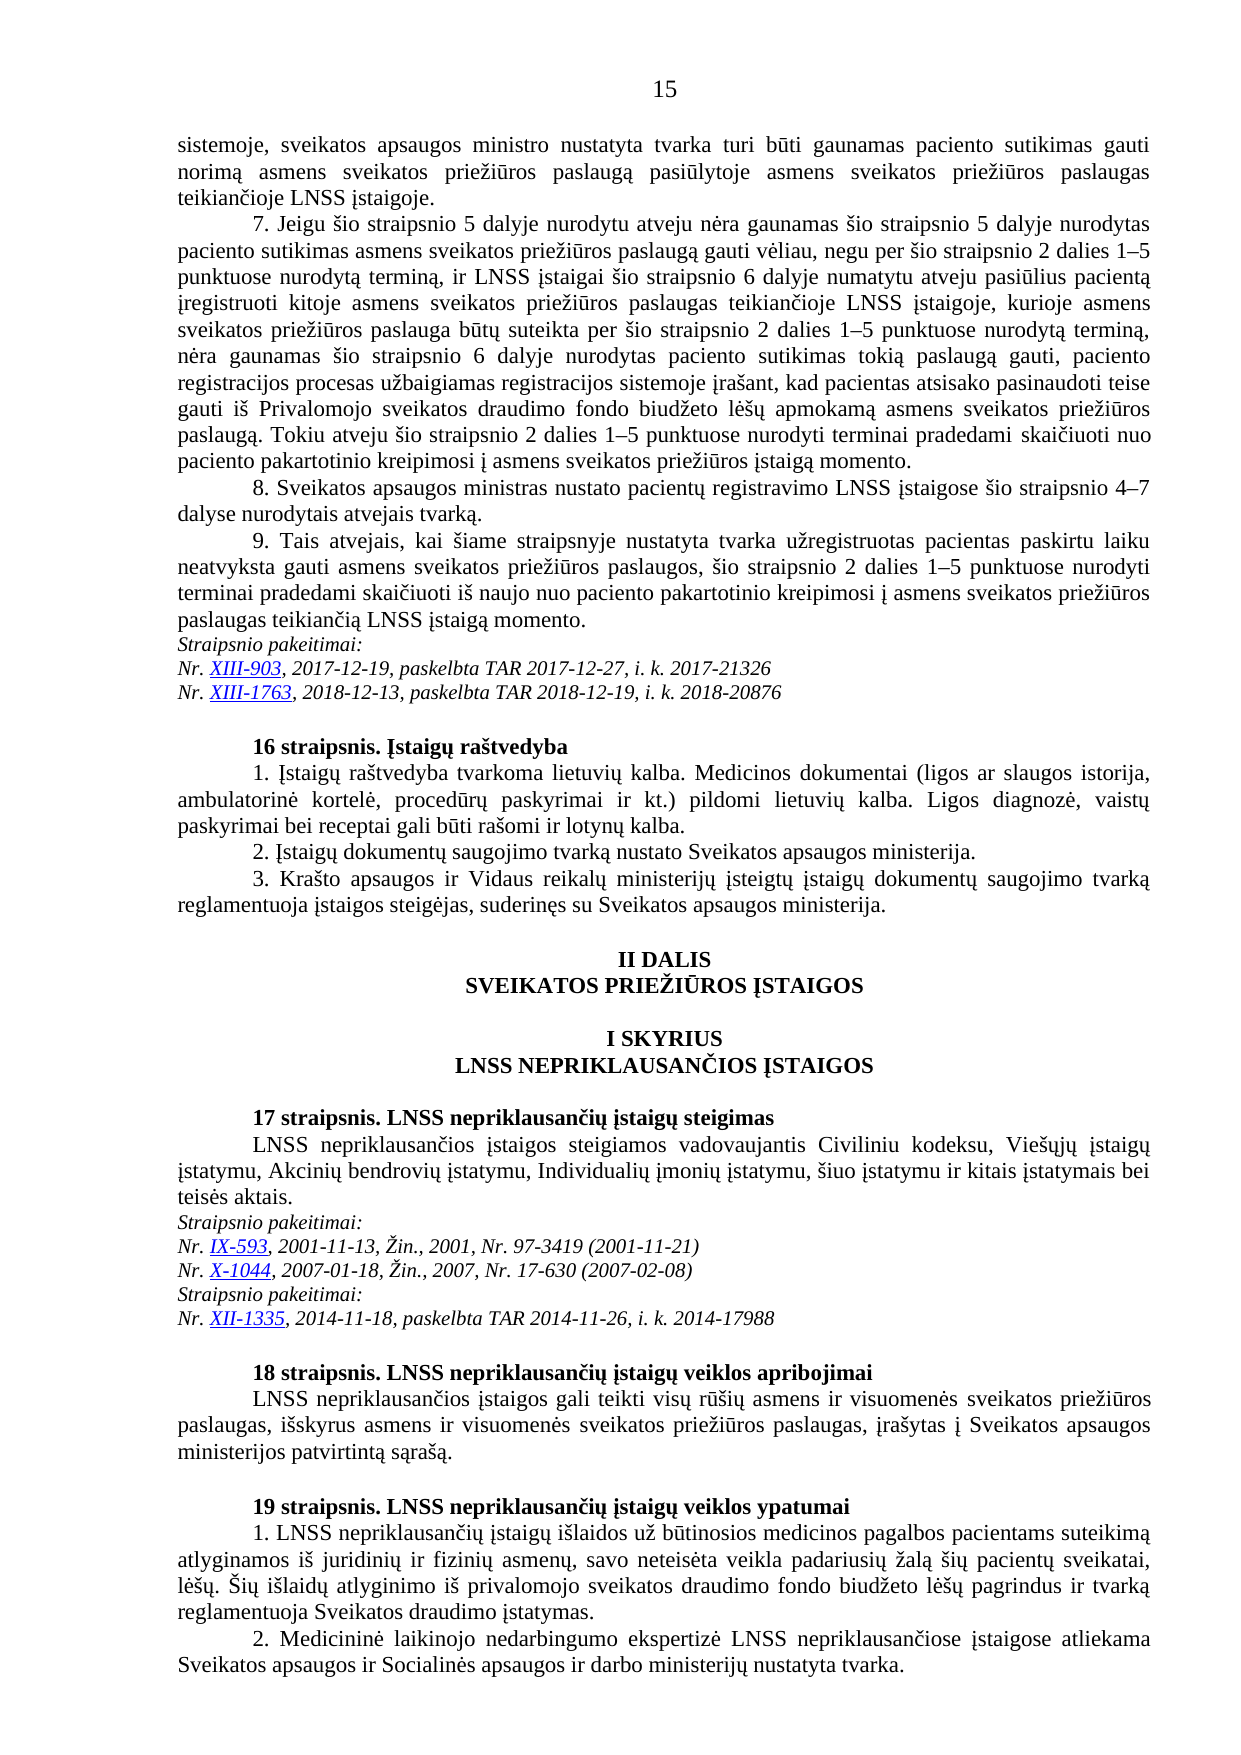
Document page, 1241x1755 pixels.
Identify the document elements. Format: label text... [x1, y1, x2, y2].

text II dalis [177, 946, 1152, 973]
text 8. Sveikatos apsaugos ministras nustato pacientų registravimo LNSS įstaigose šio straipsnio 4–7 dalyse nurodytais atvejais tvarką. [177, 474, 1152, 527]
text 1. LNSS nepriklausančių įstaigų išlaidos už būtinosios medicinos pagalbos pacientams suteikimą atlyginamos iš juridinių ir fizinių asmenų, savo neteisėta veikla padariusių žalą šių pacientų sveikatai, lėšų. Šių išlaidų atlyginimo iš privalomojo sveikatos draudimo fondo biudžeto lėšų pagrindus ir tvarką reglamentuoja Sveikatos draudimo įstatymas. [177, 1519, 1152, 1625]
text 1. Įstaigų raštvedyba tvarkoma lietuvių kalba. Medicinos dokumentai (ligos ar slaugos istorija, ambulatorinė kortelė, procedūrų paskyrimai ir kt.) pildomi lietuvių kalba. Ligos diagnozė, vaistų paskyrimai bei receptai gali būti rašomi ir lotynų kalba. [177, 759, 1152, 838]
text LNSS NEPRIKLAUSANČIOS įstaigOS [177, 1052, 1152, 1078]
text Nr. XIII-903, 2017-12-19, paskelbta TAR 2017-12-27, i. k. 2017-21326 [177, 656, 1152, 680]
text Nr. XIII-1763, 2018-12-13, paskelbta TAR 2018-12-19, i. k. 2018-20876 [177, 680, 1152, 704]
text 2. Įstaigų dokumentų saugojimo tvarką nustato Sveikatos apsaugos ministerija. [177, 838, 1152, 865]
text 3. Krašto apsaugos ir Vidaus reikalų ministerijų įsteigtų įstaigų dokumentų saugojimo tvarką reglamentuoja įstaigos steigėjas, suderinęs su Sveikatos apsaugos ministerija. [177, 865, 1152, 917]
text 16 straipsnis. Įstaigų raštvedyba [177, 733, 1152, 759]
text Straipsnio pakeitimai: [177, 1282, 1152, 1306]
text 2. Medicininė laikinojo nedarbingumo ekspertizė LNSS nepriklausančiose įstaigose atliekama Sveikatos apsaugos ir Socialinės apsaugos ir darbo ministerijų nustatyta tvarka. [177, 1625, 1152, 1677]
text Straipsnio pakeitimai: [177, 632, 1152, 656]
text Straipsnio pakeitimai: [177, 1210, 1152, 1234]
text 18 straipsnis. LNSS nepriklausančių įstaigų veiklos apribojimai [177, 1359, 1152, 1385]
text 17 straipsnis. LNSS nepriklausančių įstaigų steigimas [177, 1104, 1152, 1131]
text Sveikatos priežiūros įstaigos [177, 973, 1152, 999]
text Nr. IX-593, 2001-11-13, Žin., 2001, Nr. 97-3419 (2001-11-21) [177, 1234, 1152, 1258]
text Nr. X-1044, 2007-01-18, Žin., 2007, Nr. 17-630 (2007-02-08) [177, 1258, 1152, 1282]
text LNSS nepriklausančios įstaigos gali teikti visų rūšių asmens ir visuomenės sveikatos priežiūros paslaugas, išskyrus asmens ir visuomenės sveikatos priežiūros paslaugas, įrašytas į Sveikatos apsaugos ministerijos patvirtintą sąrašą. [177, 1385, 1152, 1464]
text LNSS nepriklausančios įstaigos steigiamos vadovaujantis Civiliniu kodeksu, Viešųjų įstaigų įstatymu, Akcinių bendrovių įstatymu, Individualių įmonių įstatymu, šiuo įstatymu ir kitais įstatymais bei teisės aktais. [177, 1131, 1152, 1210]
text 19 straipsnis. LNSS nepriklausančių įstaigų veiklos ypatumai [177, 1493, 1152, 1519]
text Nr. XII-1335, 2014-11-18, paskelbta TAR 2014-11-26, i. k. 2014-17988 [177, 1306, 1152, 1330]
text sistemoje, sveikatos apsaugos ministro nustatyta tvarka turi būti gaunamas paciento sutikimas gauti norimą asmens sveikatos priežiūros paslaugą pasiūlytoje asmens sveikatos priežiūros paslaugas teikiančioje LNSS įstaigoje. [177, 131, 1152, 210]
text 9. Tais atvejais, kai šiame straipsnyje nustatyta tvarka užregistruotas pacientas paskirtu laiku neatvyksta gauti asmens sveikatos priežiūros paslaugos, šio straipsnio 2 dalies 1–5 punktuose nurodyti terminai pradedami skaičiuoti iš naujo nuo paciento pakartotinio kreipimosi į asmens sveikatos priežiūros paslaugas teikiančią LNSS įstaigą momento. [177, 527, 1152, 632]
text I skyrius [177, 1025, 1152, 1052]
text 7. Jeigu šio straipsnio 5 dalyje nurodytu atveju nėra gaunamas šio straipsnio 5 dalyje nurodytas paciento sutikimas asmens sveikatos priežiūros paslaugą gauti vėliau, negu per šio straipsnio 2 dalies 1–5 punktuose nurodytą terminą, ir LNSS įstaigai šio straipsnio 6 dalyje numatytu atveju pasiūlius pacientą įregistruoti kitoje asmens sveikatos priežiūros paslaugas teikiančioje LNSS įstaigoje, kurioje asmens sveikatos priežiūros paslauga būtų suteikta per šio straipsnio 2 dalies 1–5 punktuose nurodytą terminą, nėra gaunamas šio straipsnio 6 dalyje nurodytas paciento sutikimas tokią paslaugą gauti, paciento registracijos procesas užbaigiamas registracijos sistemoje įrašant, kad pacientas atsisako pasinaudoti teise gauti iš Privalomojo sveikatos draudimo fondo biudžeto lėšų apmokamą asmens sveikatos priežiūros paslaugą. Tokiu atveju šio straipsnio 2 dalies 1–5 punktuose nurodyti terminai pradedami skaičiuoti nuo paciento pakartotinio kreipimosi į asmens sveikatos priežiūros įstaigą momento. [177, 210, 1152, 474]
